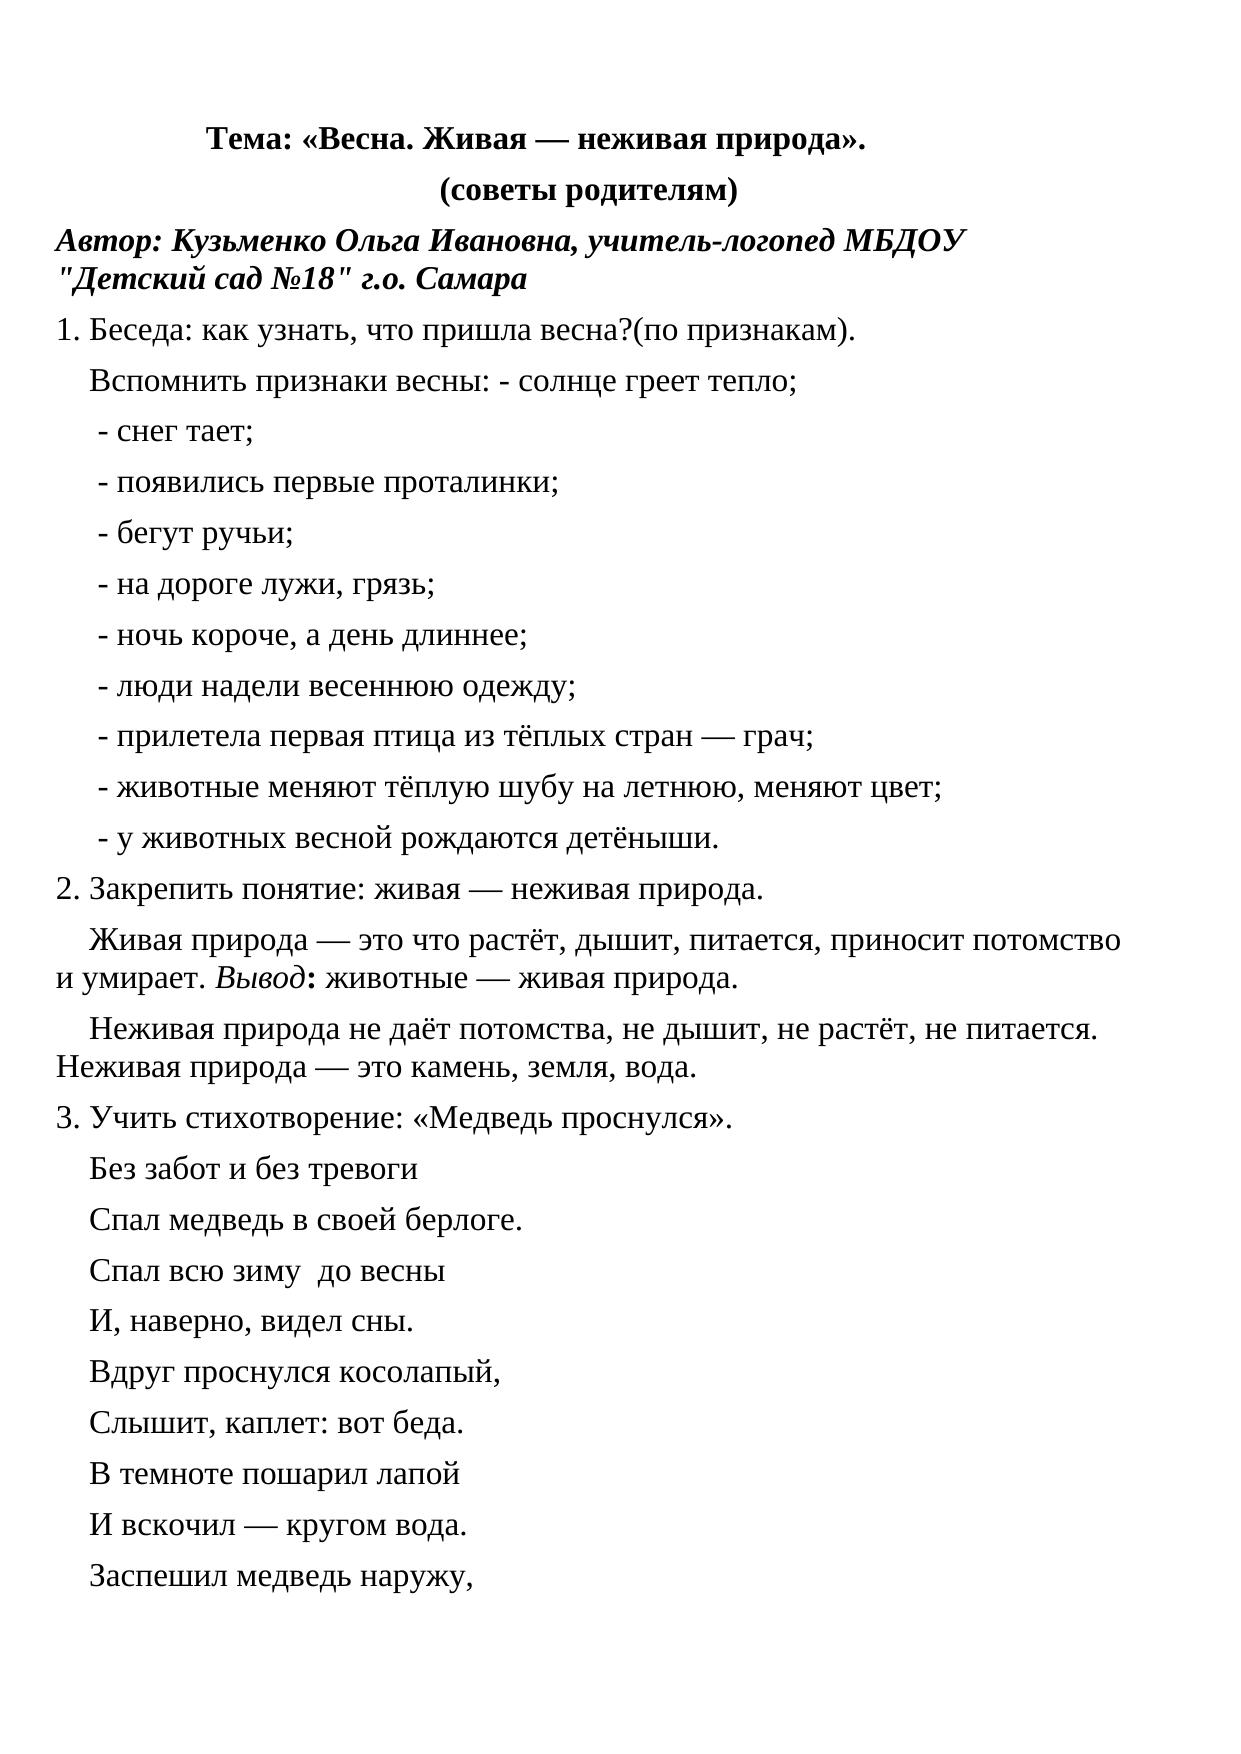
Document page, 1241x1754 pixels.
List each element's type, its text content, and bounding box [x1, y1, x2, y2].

text 2. Закрепить понятие: живая — неживая природа. [56, 868, 1122, 906]
text - прилетела первая птица из тёплых стран — грач; [56, 716, 1122, 754]
text - снег тает; [56, 411, 1122, 449]
text Спал всю зиму до весны [56, 1250, 1122, 1288]
text Живая природа — это что растёт, дышит, питается, приносит потомство и умирает. Вывод: животные — живая природа. [56, 919, 1122, 996]
text Тема: «Весна. Живая — неживая природа». [56, 118, 1122, 156]
text Вспомнить признаки весны: - солнце греет тепло; [56, 360, 1122, 398]
text И, наверно, видел сны. [56, 1301, 1122, 1339]
text - ночь короче, а день длиннее; [56, 614, 1122, 652]
text - появились первые проталинки; [56, 461, 1122, 500]
text Слышит, каплет: вот беда. [56, 1402, 1122, 1441]
text 1. Беседа: как узнать, что пришла весна?(по признакам). [56, 309, 1122, 347]
text В темноте пошарил лапой [56, 1453, 1122, 1491]
text - животные меняют тёплую шубу на летнюю, меняют цвет; [56, 766, 1122, 805]
text - бегут ручьи; [56, 512, 1122, 551]
text 3. Учить стихотворение: «Медведь проснулся». [56, 1097, 1122, 1136]
text И вскочил — кругом вода. [56, 1504, 1122, 1542]
text Заспешил медведь наружу, [56, 1555, 1122, 1593]
text Спал медведь в своей берлоге. [56, 1199, 1122, 1237]
text Вдруг проснулся косолапый, [56, 1351, 1122, 1390]
text - у животных весной рождаются детёныши. [56, 817, 1122, 856]
text - на дороге лужи, грязь; [56, 563, 1122, 601]
text Неживая природа не даёт потомства, не дышит, не растёт, не питается. Неживая природа — это камень, земля, вода. [56, 1008, 1122, 1085]
text Автор: Кузьменко Ольга Ивановна, учитель-логопед МБДОУ "Детский сад №18" г.о. Самара [56, 220, 1122, 296]
text (советы родителям) [56, 169, 1122, 207]
text Без забот и без тревоги [56, 1148, 1122, 1186]
text - люди надели весеннюю одежду; [56, 665, 1122, 703]
